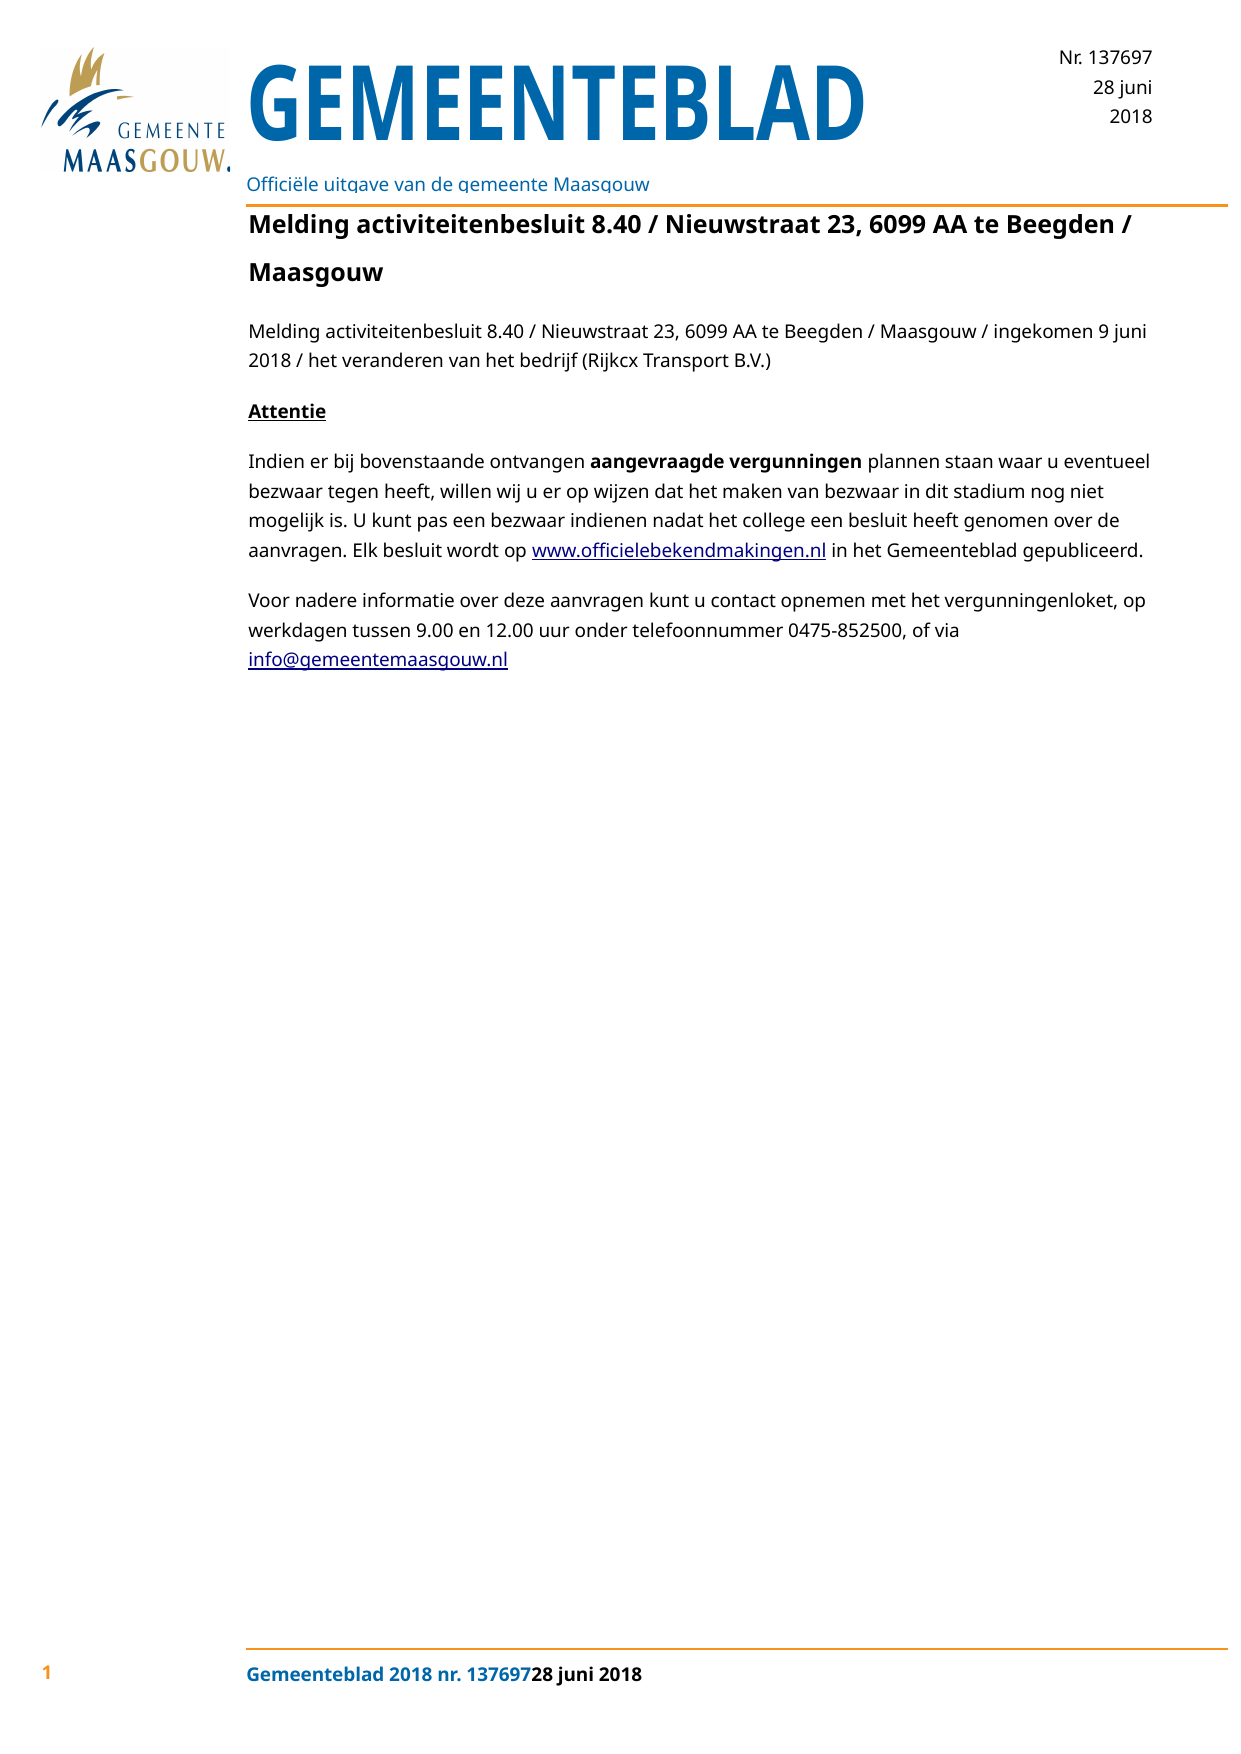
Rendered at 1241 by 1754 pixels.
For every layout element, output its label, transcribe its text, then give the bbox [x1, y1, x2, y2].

text Indien er bij bovenstaande ontvangen aangevraagde vergunningen plannen staan waar u eventueel bezwaar tegen heeft, willen wij u er op wijzen dat het maken van bezwaar in dit stadium nog niet mogelijk is. U kunt pas een bezwaar indienen nadat het college een besluit heeft genomen over de aanvragen. Elk besluit wordt op www.officielebekendmakingen.nl in het Gemeenteblad gepubliceerd. [248, 448, 1152, 563]
picture [41, 47, 231, 172]
text Attentie [248, 398, 1152, 424]
text Voor nadere informatie over deze aanvragen kunt u contact opnemen met het vergunningenloket, op werkdagen tussen 9.00 en 12.00 uur onder telefoonnummer 0475-852500, of via info@gemeentemaasgouw.nl [248, 587, 1152, 672]
text Melding activiteitenbesluit 8.40 / Nieuwstraat 23, 6099 AA te Beegden / Maasgouw / ingekomen 9 juni 2018 / het veranderen van het bedrijf (Rijkcx Transport B.V.) [248, 318, 1152, 373]
text Melding activiteitenbesluit 8.40 / Nieuwstraat 23, 6099 AA te Beegden / Maasgouw [248, 207, 1152, 288]
